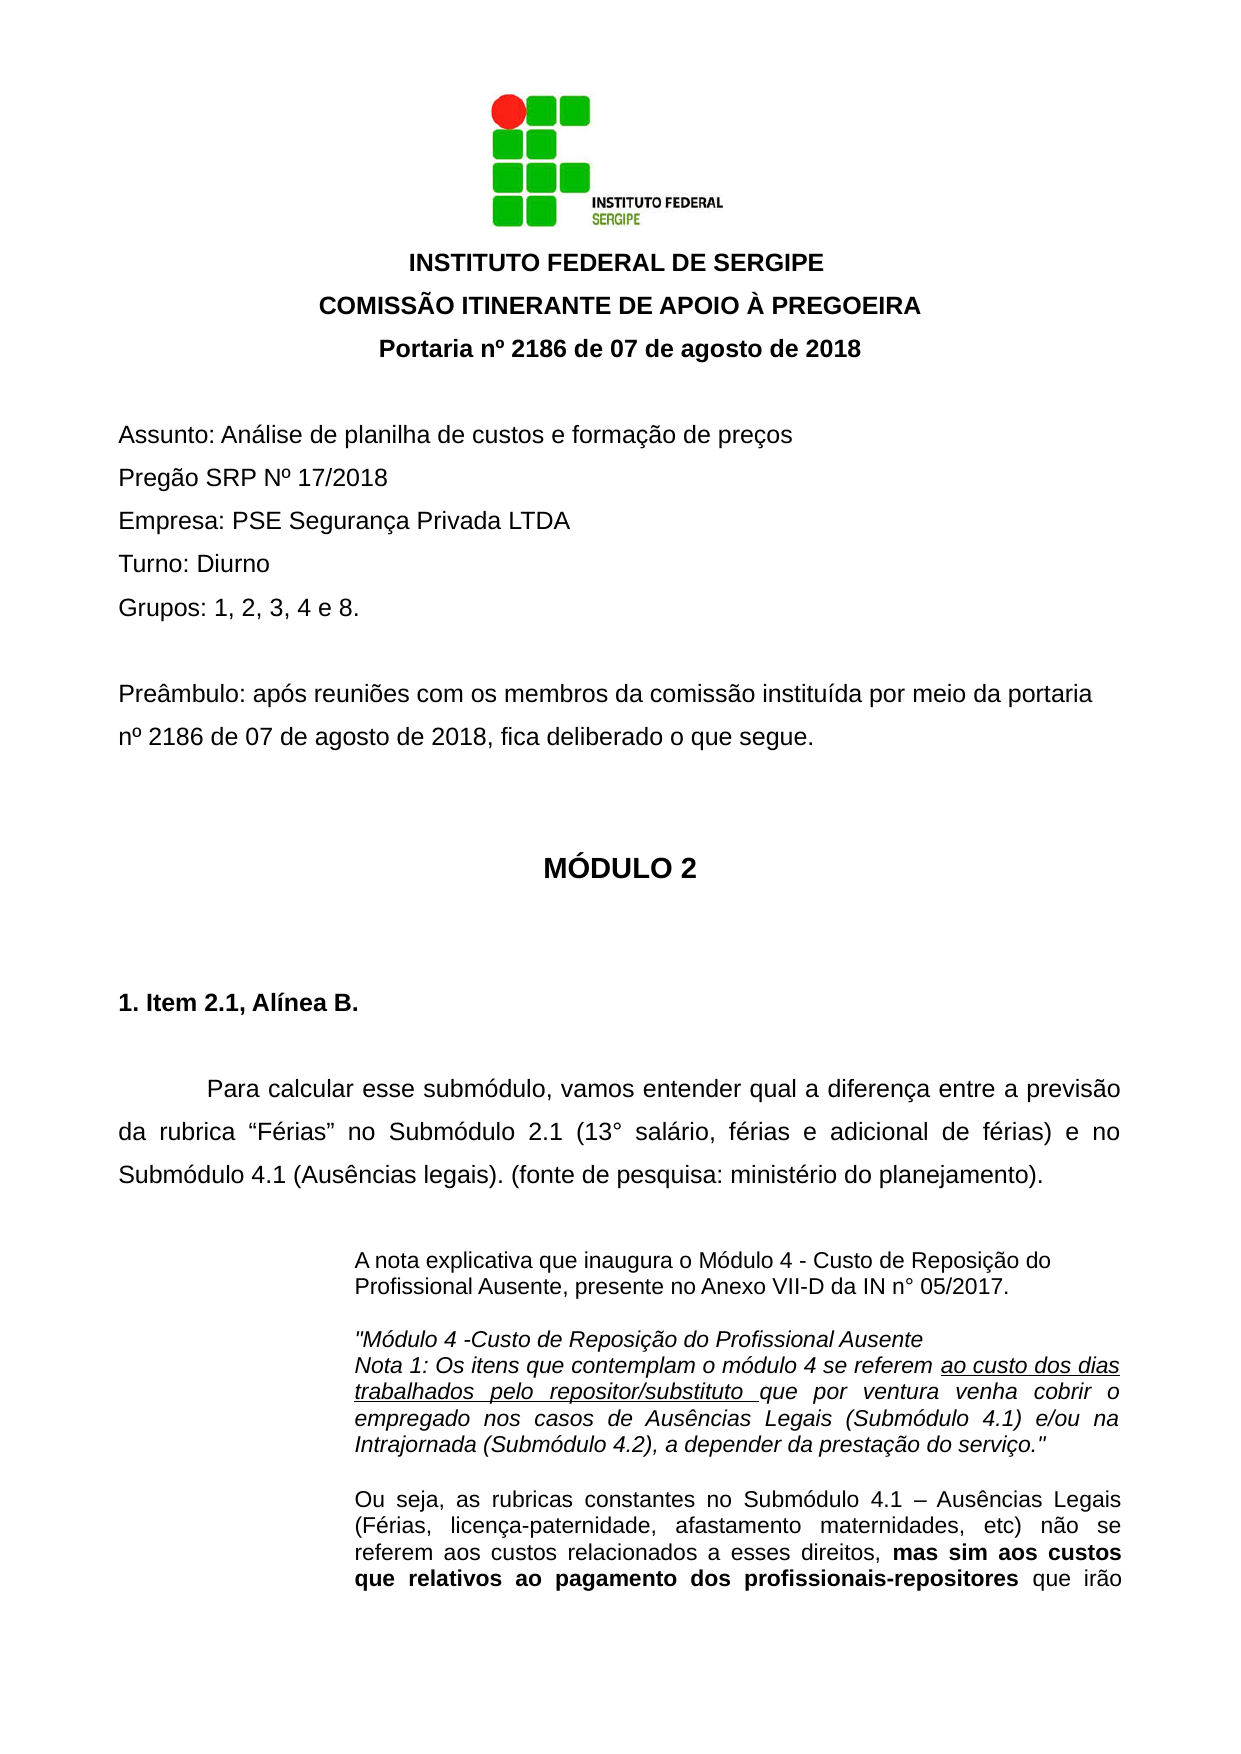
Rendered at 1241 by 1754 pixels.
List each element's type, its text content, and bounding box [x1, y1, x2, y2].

picture [461, 92, 753, 228]
text Ou seja, as rubricas constantes no Submódulo 4.1 – Ausências Legais (Férias, licença-paternidade, afastamento maternidades, etc) não se referem aos custos relacionados a esses direitos, mas sim aos custos que relativos ao pagamento dos profissionais-repositores que irão [354, 1486, 1122, 1592]
text Para calcular esse submódulo, vamos entender qual a diferença entre a previsão da rubrica “Férias” no Submódulo 2.1 (13° salário, férias e adicional de férias) e no Submódulo 4.1 (Ausências legais). (fonte de pesquisa: ministério do planejamento). [118, 1074, 1122, 1189]
text A nota explicativa que inaugura o Módulo 4 - Custo de Reposição do Profissional Ausente, presente no Anexo VII-D da IN n° 05/2017. [354, 1247, 1122, 1299]
text MÓDULO 2 [118, 851, 1122, 885]
text "Módulo 4 -Custo de Reposição do Profissional Ausente [354, 1326, 1122, 1352]
text 1. Item 2.1, Alínea B. [118, 988, 1122, 1017]
text Preâmbulo: após reuniões com os membros da comissão instituída por meio da portaria nº 2186 de 07 de agosto de 2018, fica deliberado o que segue. [118, 679, 1122, 751]
text INSTITUTO FEDERAL DE SERGIPE [118, 247, 1122, 276]
text COMISSÃO ITINERANTE DE APOIO À PREGOEIRA [118, 291, 1122, 319]
text Empresa: PSE Segurança Privada LTDA [118, 506, 1122, 535]
text Assunto: Análise de planilha de custos e formação de preços [118, 420, 1122, 449]
text Grupos: 1, 2, 3, 4 e 8. [118, 592, 1122, 621]
text Portaria nº 2186 de 07 de agosto de 2018 [118, 334, 1122, 362]
text Turno: Diurno [118, 549, 1122, 578]
text Nota 1: Os itens que contemplam o módulo 4 se referem ao custo dos dias trabalhados pelo repositor/substituto que por ventura venha cobrir o empregado nos casos de Ausências Legais (Submódulo 4.1) e/ou na Intrajornada (Submódulo 4.2), a depender da prestação do serviço." [354, 1352, 1122, 1457]
text Pregão SRP Nº 17/2018 [118, 463, 1122, 492]
